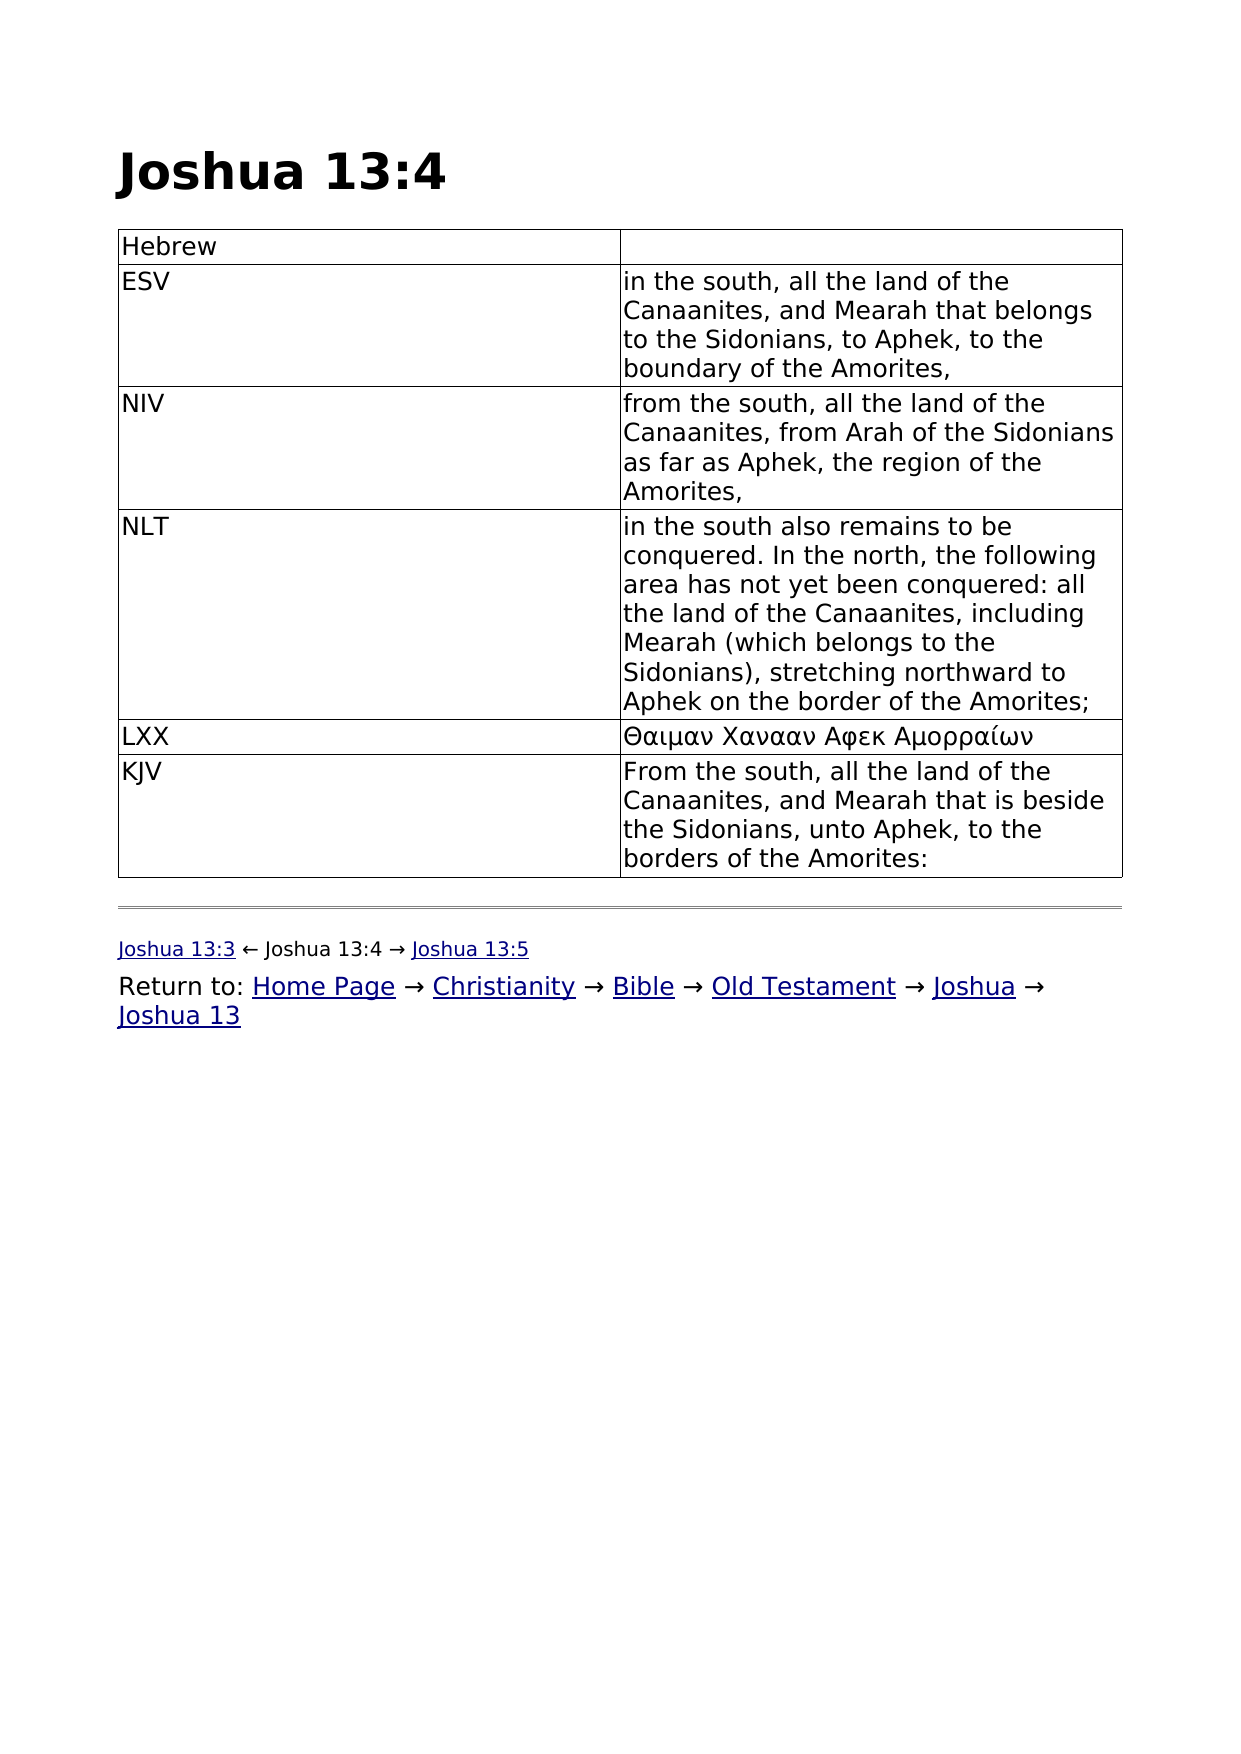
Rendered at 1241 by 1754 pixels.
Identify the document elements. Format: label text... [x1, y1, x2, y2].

table_cell Θαιμαν Χανααν Αφεκ Αμορραίων [621, 720, 1122, 754]
table_header Hebrew [119, 230, 620, 264]
subtitle Joshua 13:4 [118, 143, 1122, 201]
table_cell in the south, all the land of the Canaanites, and Mearah that belongs to the Sidonians, to Aphek, to the boundary of the Amorites, [621, 265, 1122, 386]
table_cell in the south also remains to be conquered. In the north, the following area has not yet been conquered: all the land of the Canaanites, including Mearah (which belongs to the Sidonians), stretching northward to Aphek on the border of the Amorites; [621, 510, 1122, 719]
table_cell KJV [119, 755, 620, 877]
table_header [621, 230, 1122, 264]
table_cell ESV [119, 265, 620, 386]
table_cell LXX [119, 720, 620, 754]
table_cell from the south, all the land of the Canaanites, from Arah of the Sidonians as far as Aphek, the region of the Amorites, [621, 387, 1122, 509]
text Return to: Home Page → Christianity → Bible → Old Testament → Joshua → Joshua 13 [118, 972, 1122, 1030]
table_cell NIV [119, 387, 620, 509]
table_cell NLT [119, 510, 620, 719]
text Joshua 13:3 ← Joshua 13:4 → Joshua 13:5 [118, 938, 1122, 972]
table_cell From the south, all the land of the Canaanites, and Mearah that is beside the Sidonians, unto Aphek, to the borders of the Amorites: [621, 755, 1122, 877]
